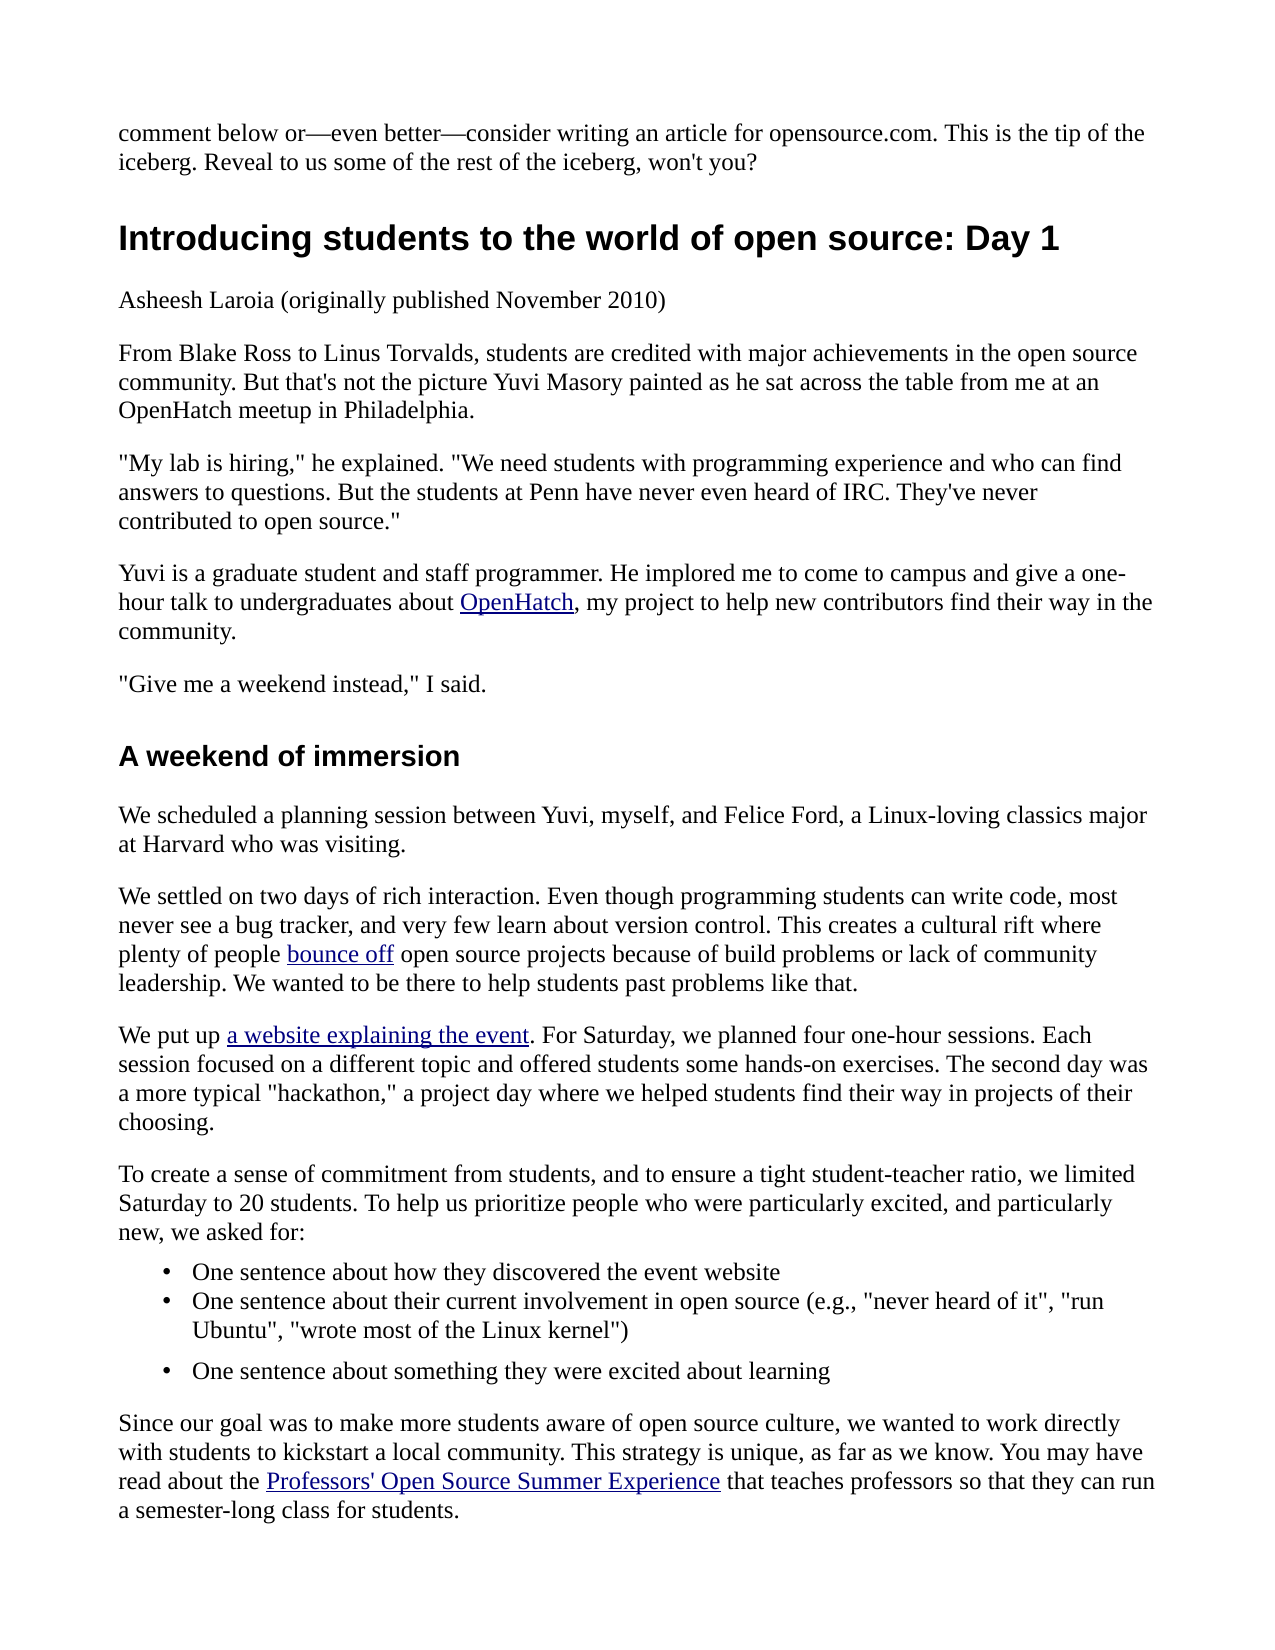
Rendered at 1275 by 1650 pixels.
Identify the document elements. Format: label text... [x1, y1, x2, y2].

list One sentence about how they discovered the event website [162, 1257, 1157, 1286]
text "My lab is hiring," he explained. "We need students with programming experience and who can find answers to questions. But the students at Penn have never even heard of IRC. They've never contributed to open source." [118, 448, 1157, 534]
text "Give me a weekend instead," I said. [118, 669, 1157, 697]
list One sentence about something they were excited about learning [162, 1356, 1157, 1384]
text We scheduled a planning session between Yuvi, myself, and Felice Ford, a Linux-loving classics major at Harvard who was visiting. [118, 800, 1157, 857]
subtitle A weekend of immersion [118, 739, 1157, 773]
text Since our goal was to make more students aware of open source culture, we wanted to work directly with students to kickstart a local community. This strategy is unique, as far as we know. You may have read about the Professors' Open Source Summer Experience that teaches professors so that they can run a semester-long class for students. [118, 1408, 1157, 1523]
text From Blake Ross to Linus Torvalds, students are credited with major achievements in the open source community. But that's not the picture Yuvi Masory painted as he sat across the table from me at an OpenHatch meetup in Philadelphia. [118, 338, 1157, 424]
text We put up a website explaining the event. For Saturday, we planned four one-hour sessions. Each session focused on a different topic and offered students some hands-on exercises. The second day was a more typical "hackathon," a project day where we helped students find their way in projects of their choosing. [118, 1020, 1157, 1135]
text Yuvi is a graduate student and staff programmer. He implored me to come to campus and give a one-hour talk to undergraduates about OpenHatch, my project to help new contributors find their way in the community. [118, 558, 1157, 645]
subtitle Introducing students to the world of open source: Day 1 [118, 218, 1157, 258]
text To create a sense of commitment from students, and to ensure a tight student-teacher ratio, we limited Saturday to 20 students. To help us prioritize people who were particularly excited, and particularly new, we asked for: [118, 1159, 1157, 1246]
list One sentence about their current involvement in open source (e.g., "never heard of it", "run Ubuntu", "wrote most of the Linux kernel") [162, 1286, 1157, 1344]
text We settled on two days of rich interaction. Even though programming students can write code, most never see a bug tracker, and very few learn about version control. This creates a cultural rift where plenty of people bounce off open source projects because of build problems or lack of community leadership. We wanted to be there to help students past problems like that. [118, 881, 1157, 996]
text comment below or—even better—consider writing an article for opensource.com. This is the tip of the iceberg. Reveal to us some of the rest of the iceberg, won't you? [118, 118, 1157, 176]
text Asheesh Laroia (originally published November 2010) [118, 285, 1157, 314]
